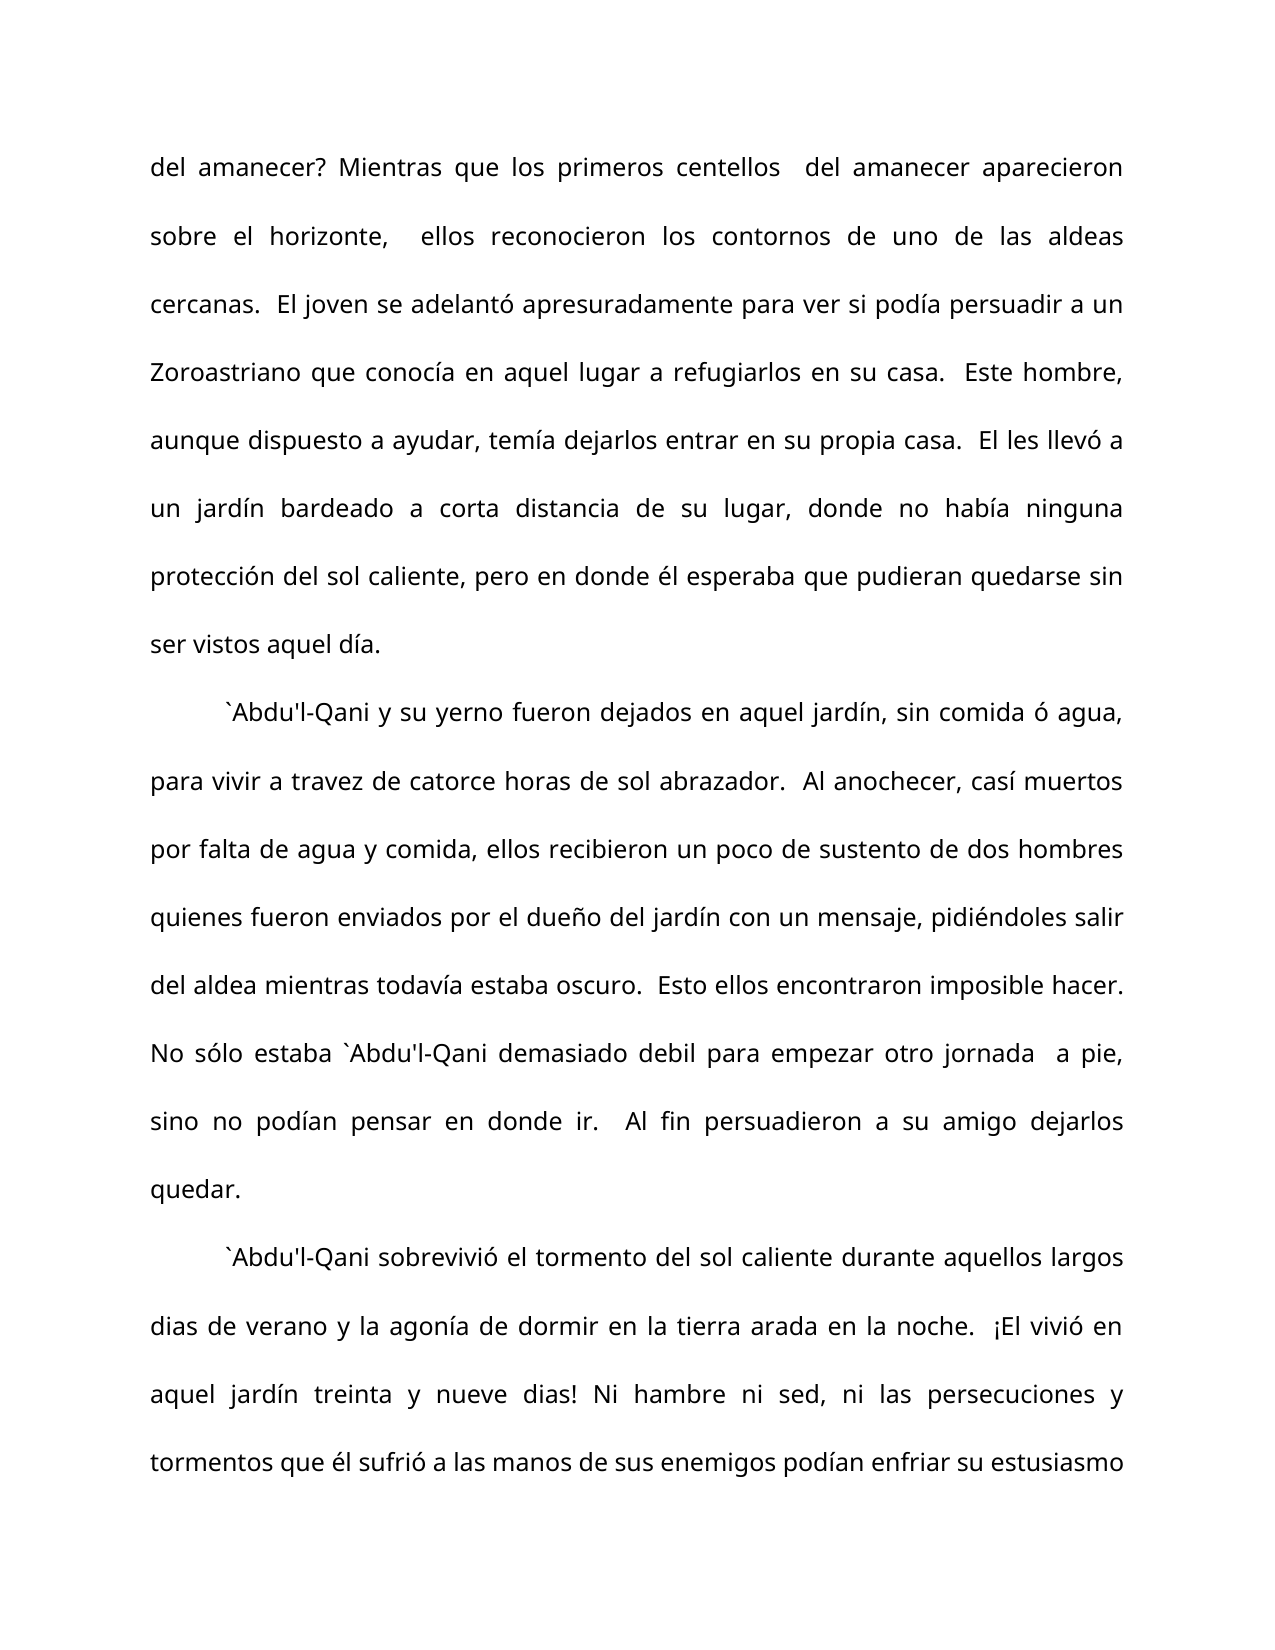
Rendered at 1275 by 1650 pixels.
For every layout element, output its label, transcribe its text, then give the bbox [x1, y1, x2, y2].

text `Abdu'l-Qani sobrevivió el tormento del sol caliente durante aquellos largos dias de verano y la agonía de dormir en la tierra arada en la noche. ¡El vivió en aquel jardín treinta y nueve dias! Ni hambre ni sed, ni las persecuciones y tormentos que él sufrió a las manos de sus enemigos podían enfriar su estusiasmo [150, 1240, 1125, 1478]
text `Abdu'l-Qani y su yerno fueron dejados en aquel jardín, sin comida ó agua, para vivir a travez de catorce horas de sol abrazador. Al anochecer, casí muertos por falta de agua y comida, ellos recibieron un poco de sustento de dos hombres quienes fueron enviados por el dueño del jardín con un mensaje, pidiéndoles salir del aldea mientras todavía estaba oscuro. Esto ellos encontraron imposible hacer. No sólo estaba `Abdu'l-Qani demasiado debil para empezar otro jornada a pie, sino no podían pensar en donde ir. Al fin persuadieron a su amigo dejarlos quedar. [150, 695, 1125, 1206]
text del amanecer? Mientras que los primeros centellos del amanecer aparecieron sobre el horizonte, ellos reconocieron los contornos de uno de las aldeas cercanas. El joven se adelantó apresuradamente para ver si podía persuadir a un Zoroastriano que conocía en aquel lugar a refugiarlos en su casa. Este hombre, aunque dispuesto a ayudar, temía dejarlos entrar en su propia casa. El les llevó a un jardín bardeado a corta distancia de su lugar, donde no había ninguna protección del sol caliente, pero en donde él esperaba que pudieran quedarse sin ser vistos aquel día. [150, 150, 1125, 661]
